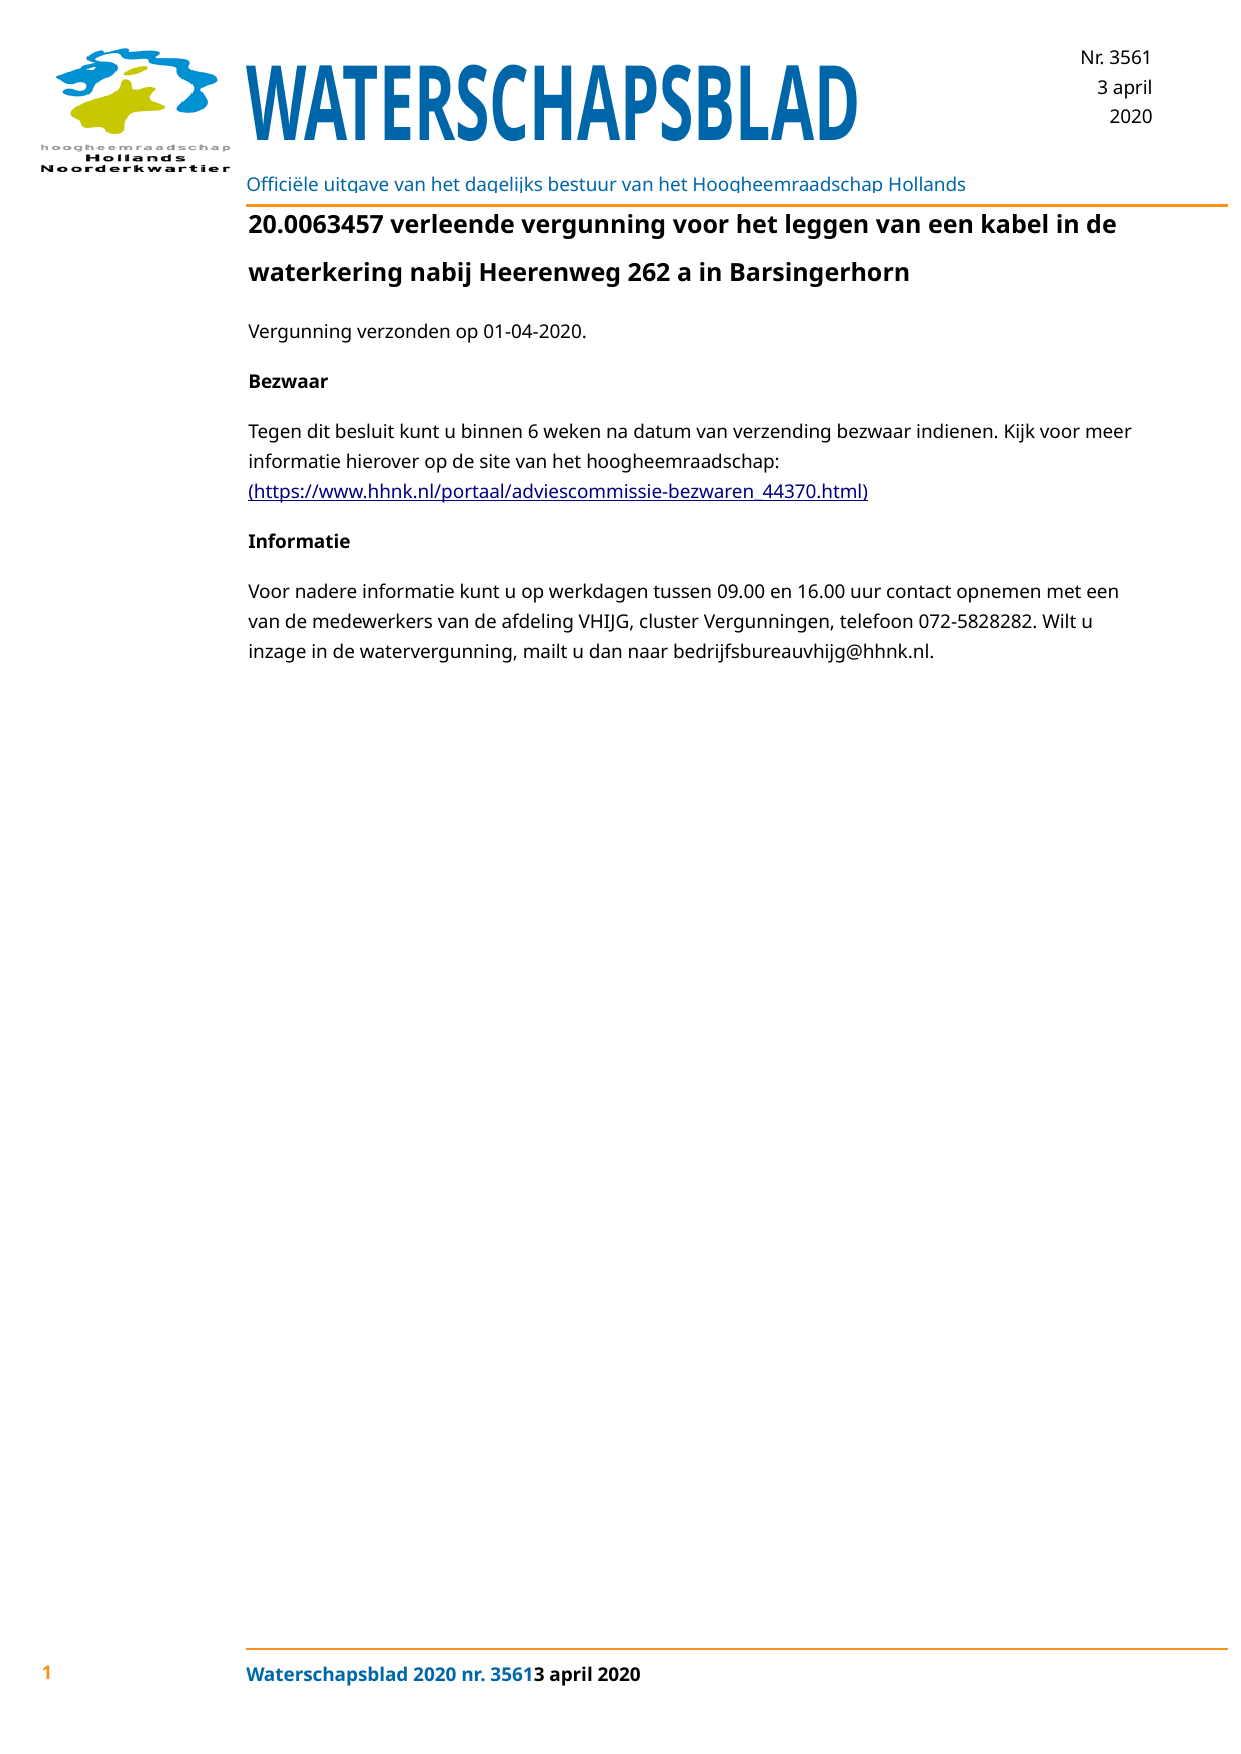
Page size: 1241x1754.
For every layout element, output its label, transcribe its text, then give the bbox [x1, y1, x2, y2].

text Vergunning verzonden op 01-04-2020. [248, 318, 1152, 344]
text Voor nadere informatie kunt u op werkdagen tussen 09.00 en 16.00 uur contact opnemen met een van de medewerkers van de afdeling VHIJG, cluster Vergunningen, telefoon 072-5828282. Wilt u inzage in de watervergunning, mailt u dan naar bedrijfsbureauvhijg@hhnk.nl. [248, 579, 1152, 664]
text Bezwaar [248, 368, 1152, 394]
text 20.0063457 verleende vergunning voor het leggen van een kabel in de waterkering nabij Heerenweg 262 a in Barsingerhorn [248, 207, 1152, 288]
text Tegen dit besluit kunt u binnen 6 weken na datum van verzending bezwaar indienen. Kijk voor meer informatie hierover op de site van het hoogheemraadschap: (https://www.hhnk.nl/portaal/adviescommissie-bezwaren_44370.html) [248, 419, 1152, 504]
text Informatie [248, 528, 1152, 554]
picture [41, 47, 231, 172]
